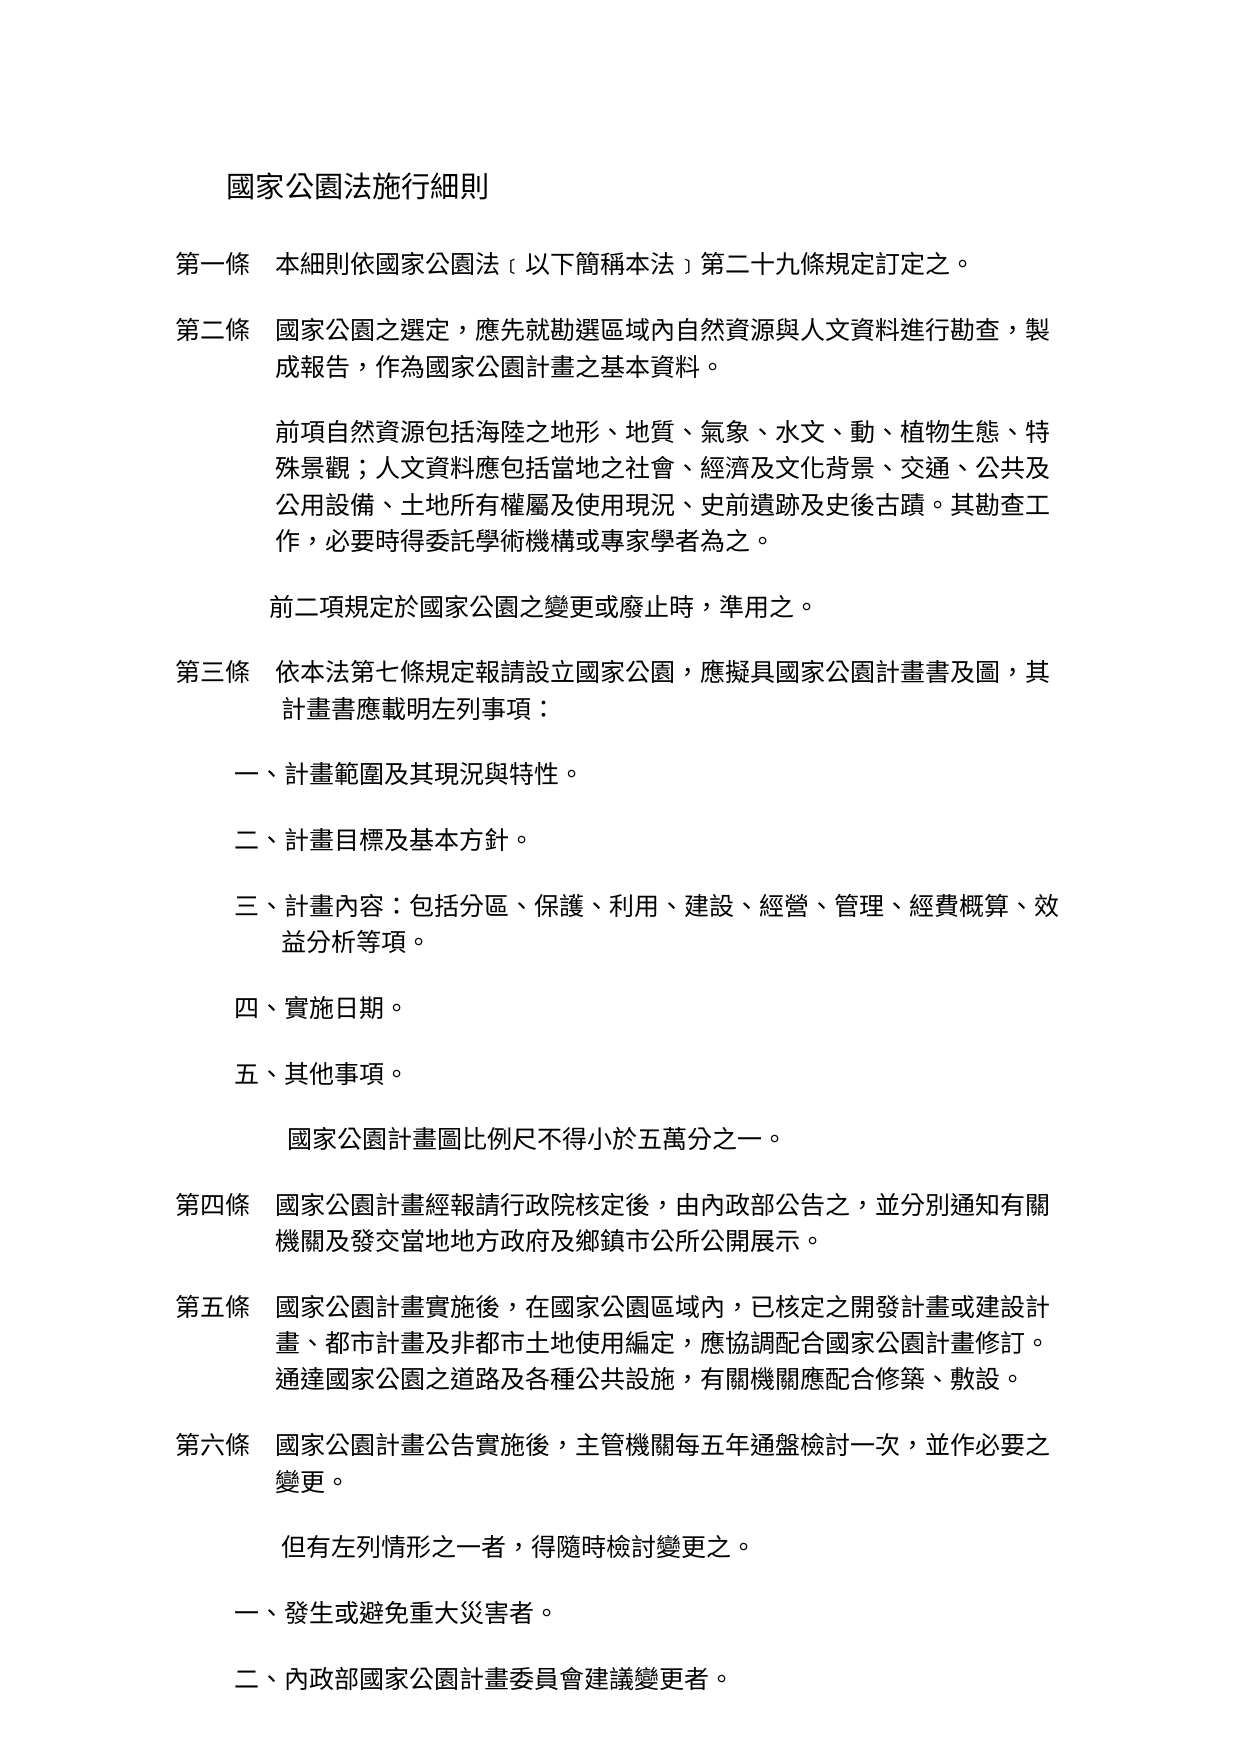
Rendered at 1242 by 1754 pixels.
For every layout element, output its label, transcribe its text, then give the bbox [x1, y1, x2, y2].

text 四、實施日期。 [234, 988, 1073, 1024]
text 第六條 國家公園計畫公告實施後，主管機關每五年通盤檢討一次，並作必要之變更。 [175, 1426, 1073, 1498]
text 三、計畫內容：包括分區、保護、利用、建設、經營、管理、經費概算、效益分析等項。 [234, 886, 1073, 959]
text 第五條 國家公園計畫實施後，在國家公園區域內，已核定之開發計畫或建設計畫、都市計畫及非都市土地使用編定，應協調配合國家公園計畫修訂。通達國家公園之道路及各種公共設施，有關機關應配合修築、敷設。 [175, 1287, 1073, 1396]
text 前二項規定於國家公園之變更或廢止時，準用之。 [269, 587, 1073, 623]
text 第四條 國家公園計畫經報請行政院核定後，由內政部公告之，並分別通知有關機關及發交當地地方政府及鄉鎮市公所公開展示。 [175, 1186, 1073, 1258]
text 國家公園法施行細則 [226, 162, 1073, 204]
text 前項自然資源包括海陸之地形、地質、氣象、水文、動、植物生態、特殊景觀；人文資料應包括當地之社會、經濟及文化背景、交通、公共及公用設備、土地所有權屬及使用現況、史前遺跡及史後古蹟。其勘查工作，必要時得委託學術機構或專家學者為之。 [275, 413, 1073, 558]
text 但有左列情形之一者，得隨時檢討變更之。 [281, 1528, 1073, 1564]
text 一、計畫範圍及其現況與特性。 [234, 755, 1073, 791]
text 第三條 依本法第七條規定報請設立國家公園，應擬具國家公園計畫書及圖，其計畫書應載明左列事項： [175, 653, 1073, 725]
text 二、計畫目標及基本方針。 [234, 821, 1073, 857]
text 第二條 國家公園之選定，應先就勘選區域內自然資源與人文資料進行勘查，製成報告，作為國家公園計畫之基本資料。 [175, 311, 1073, 383]
text 第一條 本細則依國家公園法﹝以下簡稱本法﹞第二十九條規定訂定之。 [175, 245, 1073, 281]
text 五、其他事項。 [234, 1054, 1073, 1090]
text 國家公園計畫圖比例尺不得小於五萬分之一。 [287, 1120, 1073, 1156]
text 二、內政部國家公園計畫委員會建議變更者。 [234, 1659, 1073, 1695]
text 一、發生或避免重大災害者。 [234, 1593, 1073, 1630]
